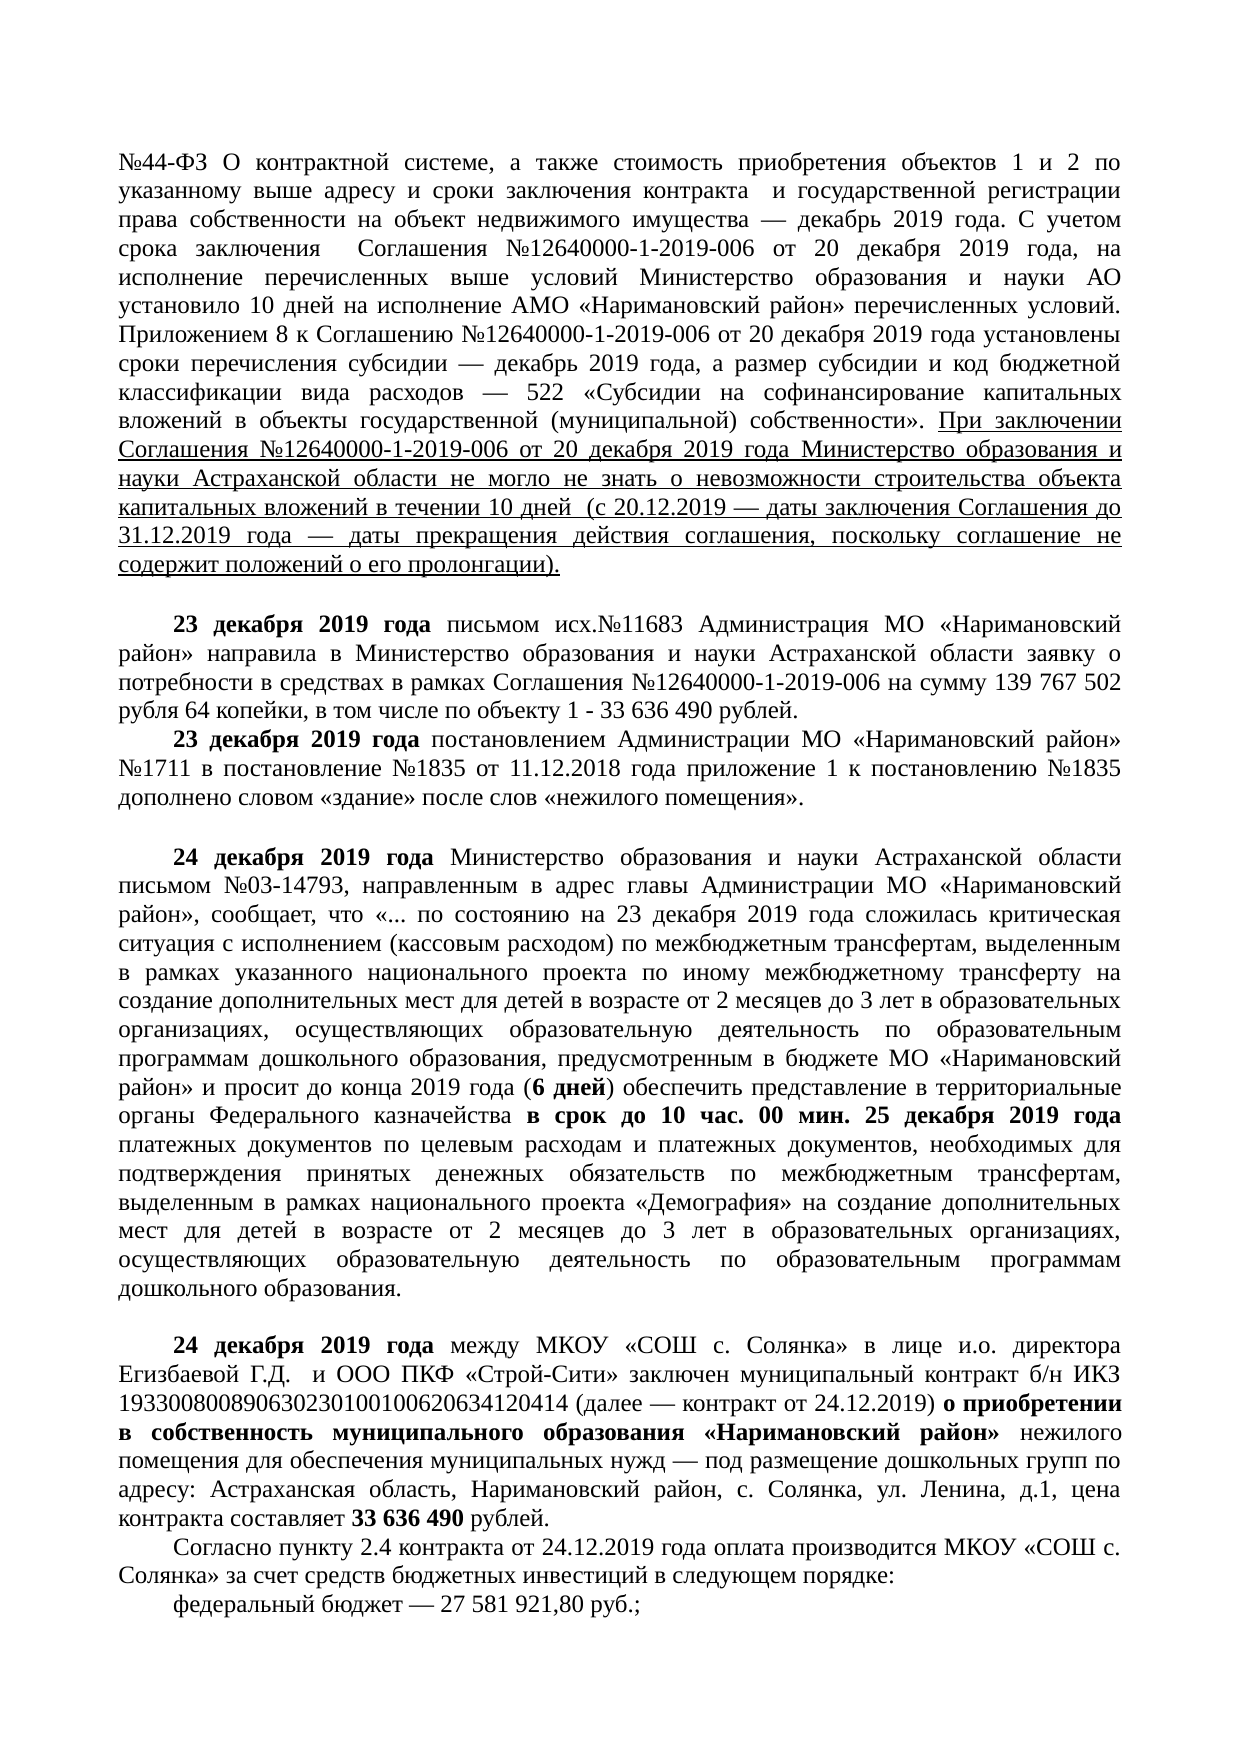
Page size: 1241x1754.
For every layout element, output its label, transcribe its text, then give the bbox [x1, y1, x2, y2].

text 24 декабря 2019 года между МКОУ «СОШ с. Солянка» в лице и.о. директора Егизбаевой Г.Д. и ООО ПКФ «Строй-Сити» заключен муниципальный контракт б/н ИКЗ 193300800890630230100100620634120414 (далее — контракт от 24.12.2019) о приобретении в собственность муниципального образования «Наримановский район» нежилого помещения для обеспечения муниципальных нужд — под размещение дошкольных групп по адресу: Астраханская область, Наримановский район, с. Солянка, ул. Ленина, д.1, цена контракта составляет 33 636 490 рублей. [118, 1330, 1122, 1532]
text содержит положений о его пролонгации). [118, 547, 1122, 578]
text 23 декабря 2019 года постановлением Администрации МО «Наримановский район» №1711 в постановление №1835 от 11.12.2018 года приложение 1 к постановлению №1835 дополнено словом «здание» после слов «нежилого помещения». [118, 724, 1122, 810]
text Согласно пункту 2.4 контракта от 24.12.2019 года оплата производится МКОУ «СОШ с. Солянка» за счет средств бюджетных инвестиций в следующем порядке: [118, 1532, 1122, 1589]
text 23 декабря 2019 года письмом исх.№11683 Администрация МО «Наримановский район» направила в Министерство образования и науки Астраханской области заявку о потребности в средствах в рамках Соглашения №12640000-1-2019-006 на сумму 139 767 502 рубля 64 копейки, в том числе по объекту 1 - 33 636 490 рублей. [118, 609, 1122, 724]
text науки Астраханской области не могло не знать о невозможности строительства объекта [118, 461, 1122, 488]
text 31.12.2019 года — даты прекращения действия соглашения, поскольку соглашение не [118, 518, 1122, 546]
text 24 декабря 2019 года Министерство образования и науки Астраханской области письмом №03-14793, направленным в адрес главы Администрации МО «Наримановский район», сообщает, что «... по состоянию на 23 декабря 2019 года сложилась критическая ситуация с исполнением (кассовым расходом) по межбюджетным трансфертам, выделенным в рамках указанного национального проекта по иному межбюджетному трансферту на создание дополнительных мест для детей в возрасте от 2 месяцев до 3 лет в образовательных организациях, осуществляющих образовательную деятельность по образовательным программам дошкольного образования, предусмотренным в бюджете МО «Наримановский район» и просит до конца 2019 года (6 дней) обеспечить представление в территориальные органы Федерального казначейства в срок до 10 час. 00 мин. 25 декабря 2019 года платежных документов по целевым расходам и платежных документов, необходимых для подтверждения принятых денежных обязательств по межбюджетным трансфертам, выделенным в рамках национального проекта «Демография» на создание дополнительных мест для детей в возрасте от 2 месяцев до 3 лет в образовательных организациях, осуществляющих образовательную деятельность по образовательным программам дошкольного образования. [118, 842, 1122, 1302]
text капитальных вложений в течении 10 дней (с 20.12.2019 — даты заключения Соглашения до [118, 489, 1122, 517]
text №44-ФЗ О контрактной системе, а также стоимость приобретения объектов 1 и 2 по указанному выше адресу и сроки заключения контракта и государственной регистрации права собственности на объект недвижимого имущества — декабрь 2019 года. С учетом срока заключения Соглашения №12640000-1-2019-006 от 20 декабря 2019 года, на исполнение перечисленных выше условий Министерство образования и науки АО установило 10 дней на исполнение АМО «Наримановский район» перечисленных условий. Приложением 8 к Соглашению №12640000-1-2019-006 от 20 декабря 2019 года установлены сроки перечисления субсидии — декабрь 2019 года, а размер субсидии и код бюджетной классификации вида расходов — 522 «Субсидии на софинансирование капитальных вложений в объекты государственной (муниципальной) собственности». При заключении Соглашения №12640000-1-2019-006 от 20 декабря 2019 года Министерство образования и [118, 147, 1122, 459]
text федеральный бюджет — 27 581 921,80 руб.; [118, 1589, 1122, 1618]
